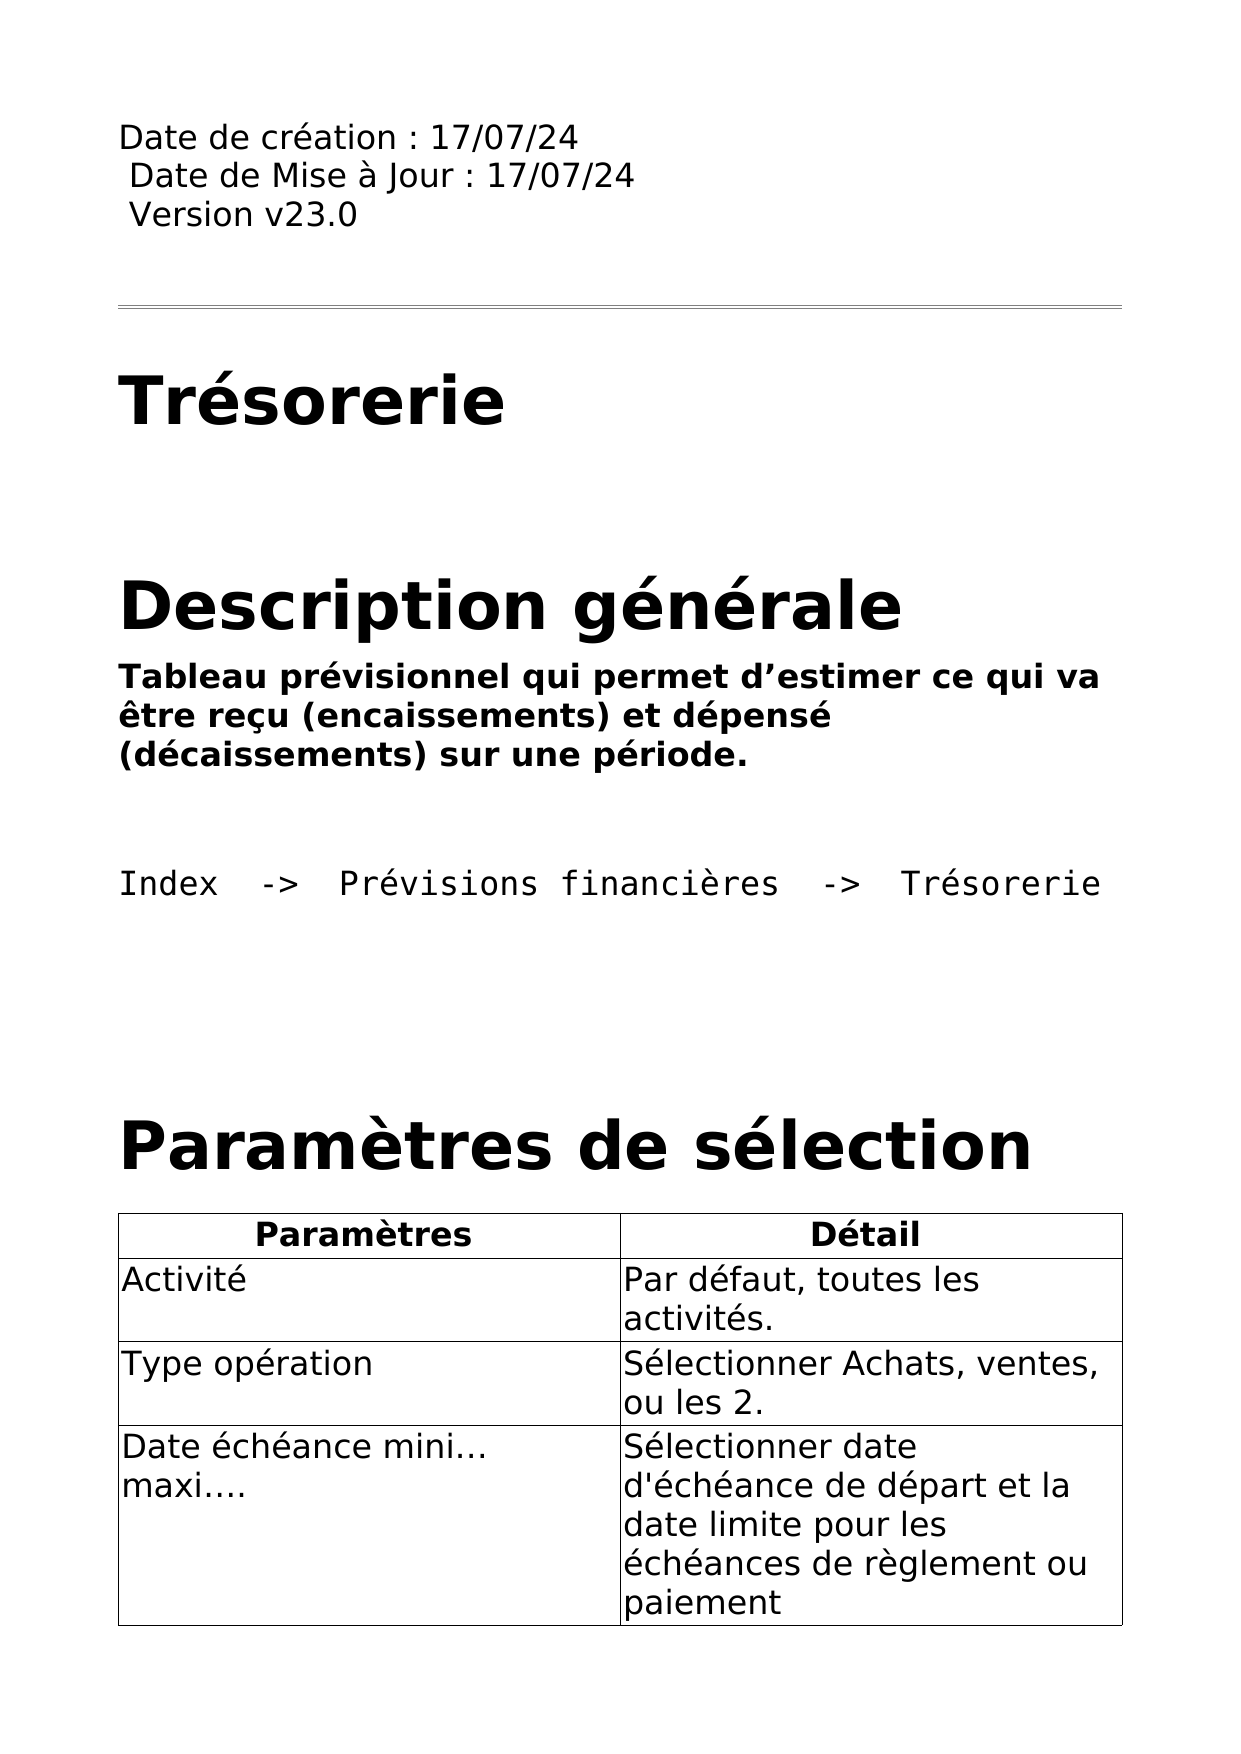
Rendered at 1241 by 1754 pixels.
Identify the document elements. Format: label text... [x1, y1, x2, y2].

text Tableau prévisionnel qui permet d’estimer ce qui va être reçu (encaissements) et dépensé (décaissements) sur une période. [118, 658, 1122, 852]
text Index -> Prévisions financières -> Trésorerie [118, 864, 1122, 903]
table_header Paramètres [119, 1214, 620, 1258]
subtitle Description générale [118, 567, 1122, 645]
subtitle Trésorerie [118, 362, 1122, 440]
subtitle Paramètres de sélection [118, 1108, 1122, 1186]
table_cell Sélectionner Achats, ventes, ou les 2. [621, 1342, 1122, 1425]
table_cell Type opération [119, 1342, 620, 1425]
text Date de création : 17/07/24 Date de Mise à Jour : 17/07/24 Version v23.0 [118, 118, 1122, 273]
table_cell Date échéance mini… maxi…. [119, 1426, 620, 1625]
table_header Détail [621, 1214, 1122, 1258]
table_cell Sélectionner date d'échéance de départ et la date limite pour les échéances de règlement ou paiement [621, 1426, 1122, 1625]
table_cell Activité [119, 1259, 620, 1341]
table_cell Par défaut, toutes les activités. [621, 1259, 1122, 1341]
